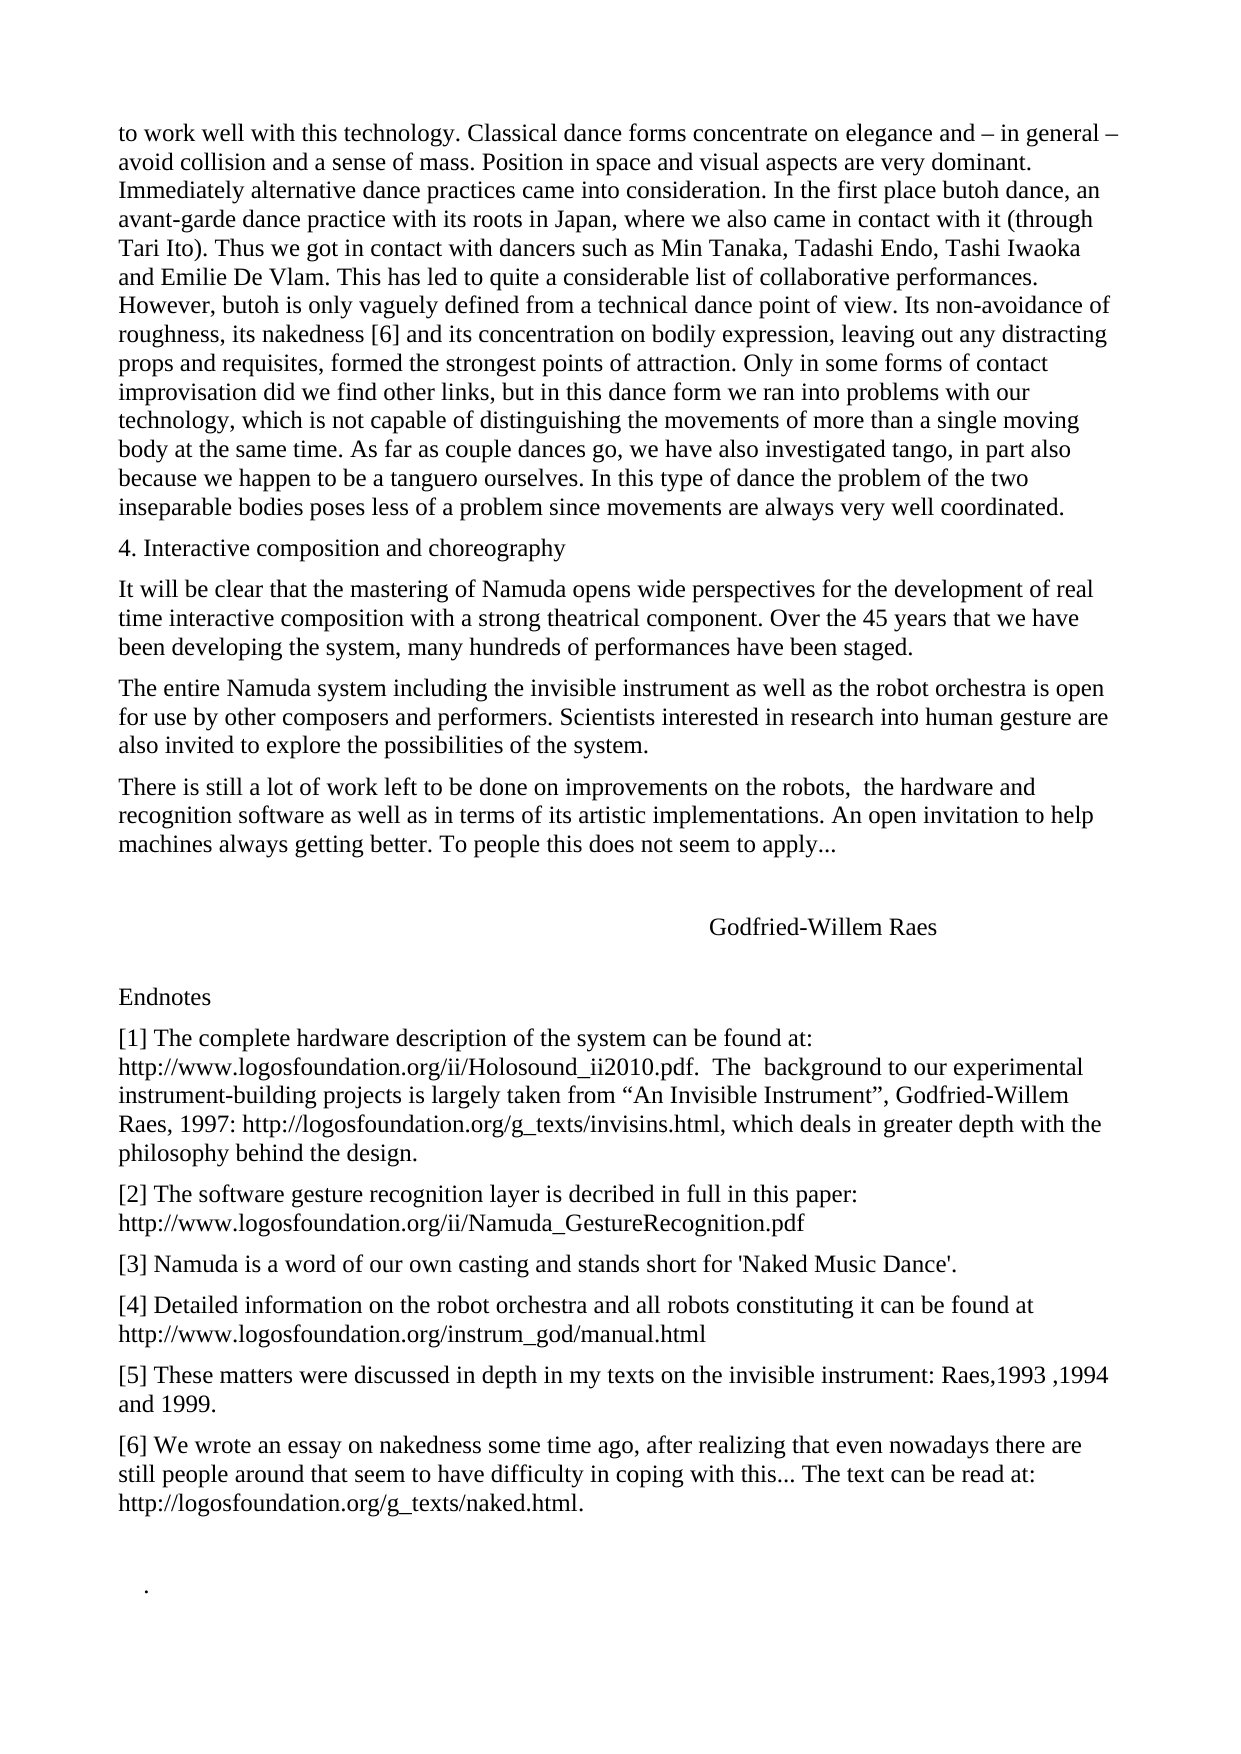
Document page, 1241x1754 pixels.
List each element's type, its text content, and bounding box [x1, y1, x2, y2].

text The entire Namuda system including the invisible instrument as well as the robot orchestra is open for use by other composers and performers. Scientists interested in research into human gesture are also invited to explore the possibilities of the system. [118, 673, 1122, 759]
text [6] We wrote an essay on nakedness some time ago, after realizing that even nowadays there are still people around that seem to have difficulty in coping with this... The text can be read at: http://logosfoundation.org/g_texts/naked.html. [118, 1431, 1122, 1517]
text It will be clear that the mastering of Namuda opens wide perspectives for the development of real time interactive composition with a strong theatrical component. Over the 45 years that we have been developing the system, many hundreds of performances have been staged. [118, 574, 1122, 661]
text [5] These matters were discussed in depth in my texts on the invisible instrument: Raes,1993 ,1994 and 1999. [118, 1361, 1122, 1418]
text [1] The complete hardware description of the system can be found at: http://www.logosfoundation.org/ii/Holosound_ii2010.pdf. The background to our experimental instrument-building projects is largely taken from “An Invisible Instrument”, Godfried-Willem Raes, 1997: http://logosfoundation.org/g_texts/invisins.html, which deals in greater depth with the philosophy behind the design. [118, 1023, 1122, 1167]
text Godfried-Willem Raes [118, 912, 1122, 941]
text . [118, 1571, 1122, 1599]
text to work well with this technology. Classical dance forms concentrate on elegance and – in general – avoid collision and a sense of mass. Position in space and visual aspects are very dominant. Immediately alternative dance practices came into consideration. In the first place butoh dance, an avant-garde dance practice with its roots in Japan, where we also came in contact with it (through Tari Ito). Thus we got in contact with dancers such as Min Tanaka, Tadashi Endo, Tashi Iwaoka and Emilie De Vlam. This has led to quite a considerable list of collaborative performances. However, butoh is only vaguely defined from a technical dance point of view. Its non-avoidance of roughness, its nakedness [6] and its concentration on bodily expression, leaving out any distracting props and requisites, formed the strongest points of attraction. Only in some forms of contact improvisation did we find other links, but in this dance form we ran into problems with our technology, which is not capable of distinguishing the movements of more than a single moving body at the same time. As far as couple dances go, we have also investigated tango, in part also because we happen to be a tanguero ourselves. In this type of dance the problem of the two inseparable bodies poses less of a problem since movements are always very well coordinated. [118, 118, 1122, 521]
text Endnotes [118, 982, 1122, 1011]
text 4. Interactive composition and choreography [118, 533, 1122, 562]
text There is still a lot of work left to be done on improvements on the robots, the hardware and recognition software as well as in terms of its artistic implementations. An open invitation to help machines always getting better. To people this does not seem to apply... [118, 772, 1122, 858]
text [2] The software gesture recognition layer is decribed in full in this paper: http://www.logosfoundation.org/ii/Namuda_GestureRecognition.pdf [118, 1179, 1122, 1237]
text [4] Detailed information on the robot orchestra and all robots constituting it can be found at http://www.logosfoundation.org/instrum_god/manual.html [118, 1291, 1122, 1348]
text [3] Namuda is a word of our own casting and stands short for 'Naked Music Dance'. [118, 1249, 1122, 1278]
